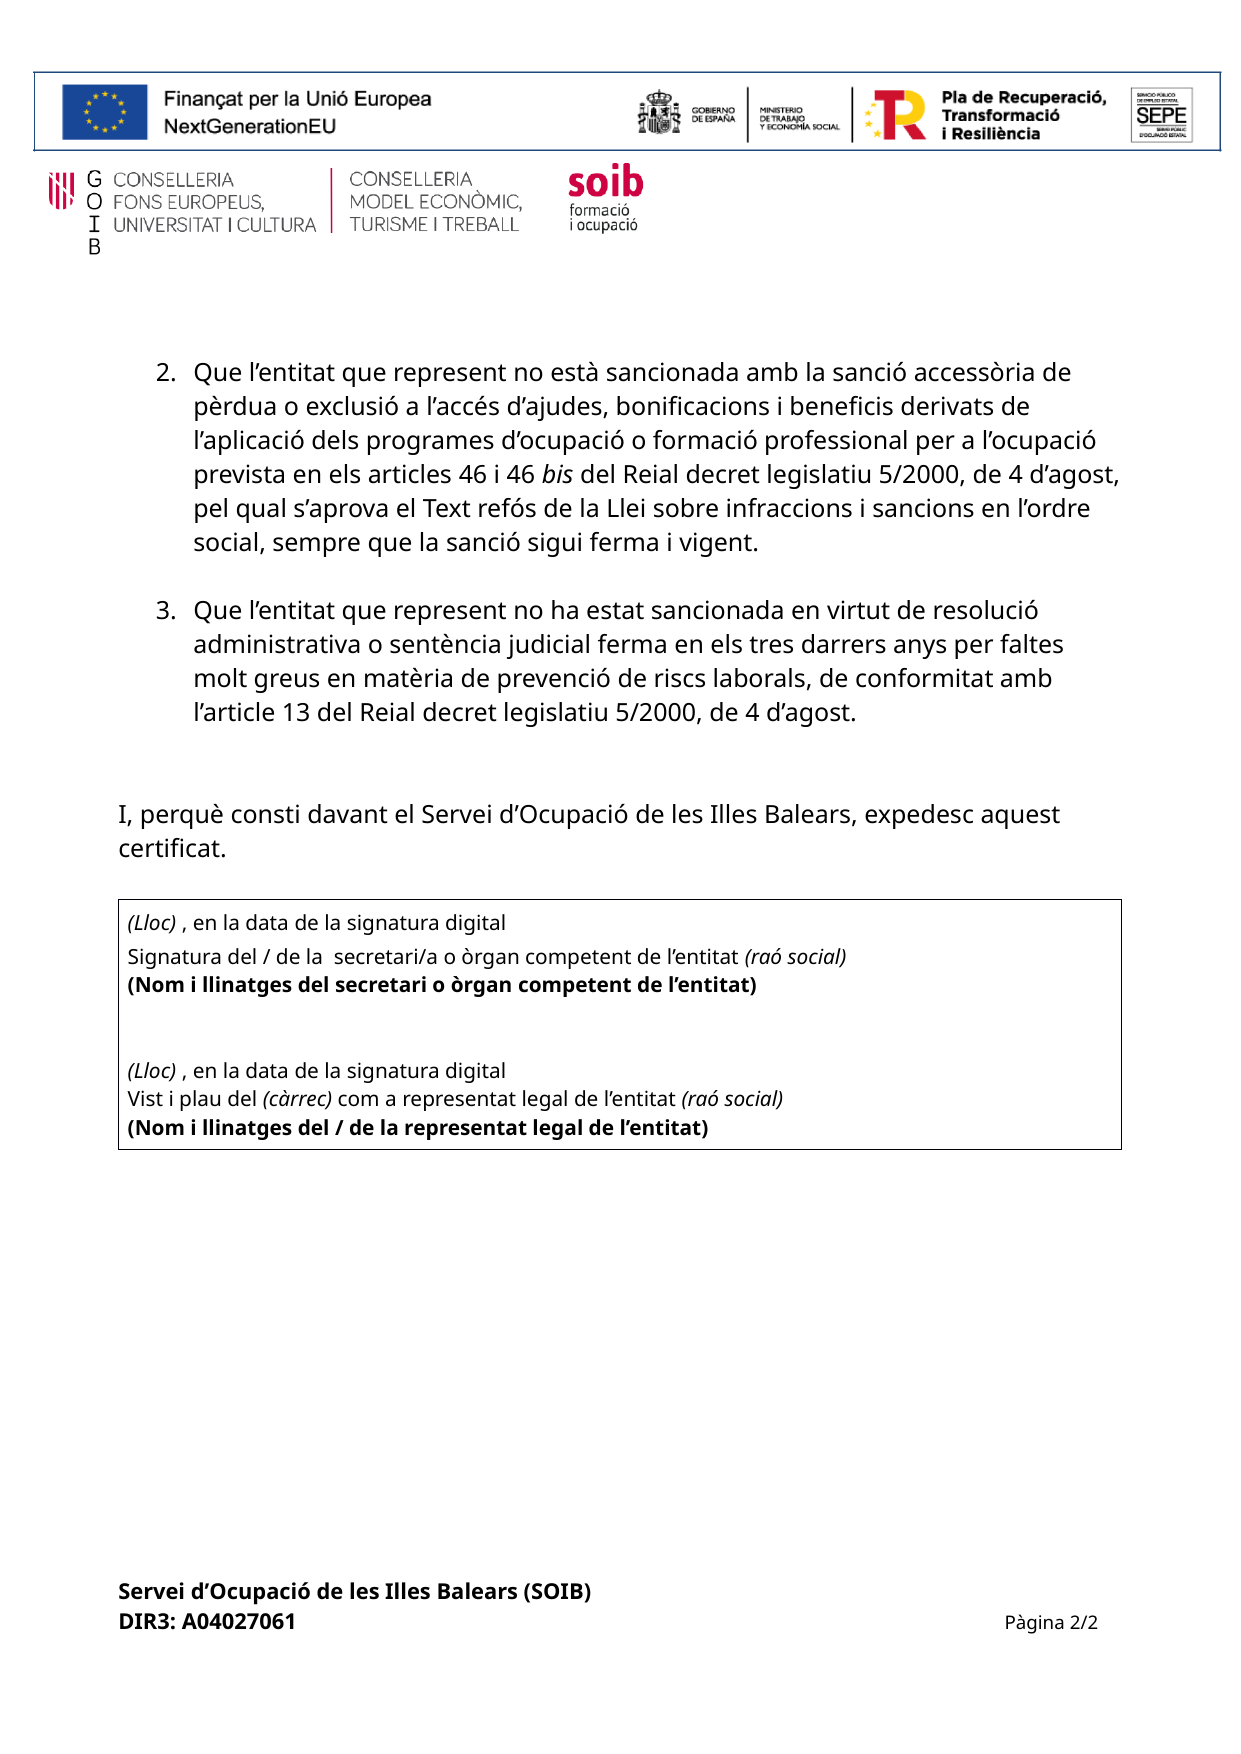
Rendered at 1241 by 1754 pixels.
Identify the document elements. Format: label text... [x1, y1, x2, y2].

text (Nom i llinatges del secretari o òrgan competent de l’entitat) [119, 967, 1121, 999]
picture [19, 48, 1229, 191]
text (Lloc) , en la data de la signatura digital [119, 905, 1121, 936]
text Signatura del / de la secretari/a o òrgan competent de l’entitat (raó social) [119, 939, 1121, 967]
text (Lloc) , en la data de la signatura digital [119, 1053, 1121, 1081]
text I, perquè consti davant el Servei d’Ocupació de les Illes Balears, expedesc aquest certificat. [118, 797, 1122, 865]
text (Nom i llinatges del / de la representat legal de l’entitat) [119, 1110, 1121, 1141]
list Que l’entitat que represent no està sancionada amb la sanció accessòria de pèrdua o exclusió a l’accés d’ajudes, bonificacions i beneficis derivats de l’aplicació dels programes d’ocupació o formació professional per a l’ocupació prevista en els articles 46 i 46 bis del Reial decret legislatiu 5/2000, de 4 d’agost, pel qual s’aprova el Text refós de la Llei sobre infraccions i sancions en l’ordre social, sempre que la sanció sigui ferma i vigent. [156, 354, 1122, 558]
text Vist i plau del (càrrec) com a representat legal de l’entitat (raó social) [119, 1081, 1121, 1110]
list Que l’entitat que represent no ha estat sancionada en virtut de resolució administrativa o sentència judicial ferma en els tres darrers anys per faltes molt greus en matèria de prevenció de riscs laborals, de conformitat amb l’article 13 del Reial decret legislatiu 5/2000, de 4 d’agost. [156, 593, 1122, 729]
